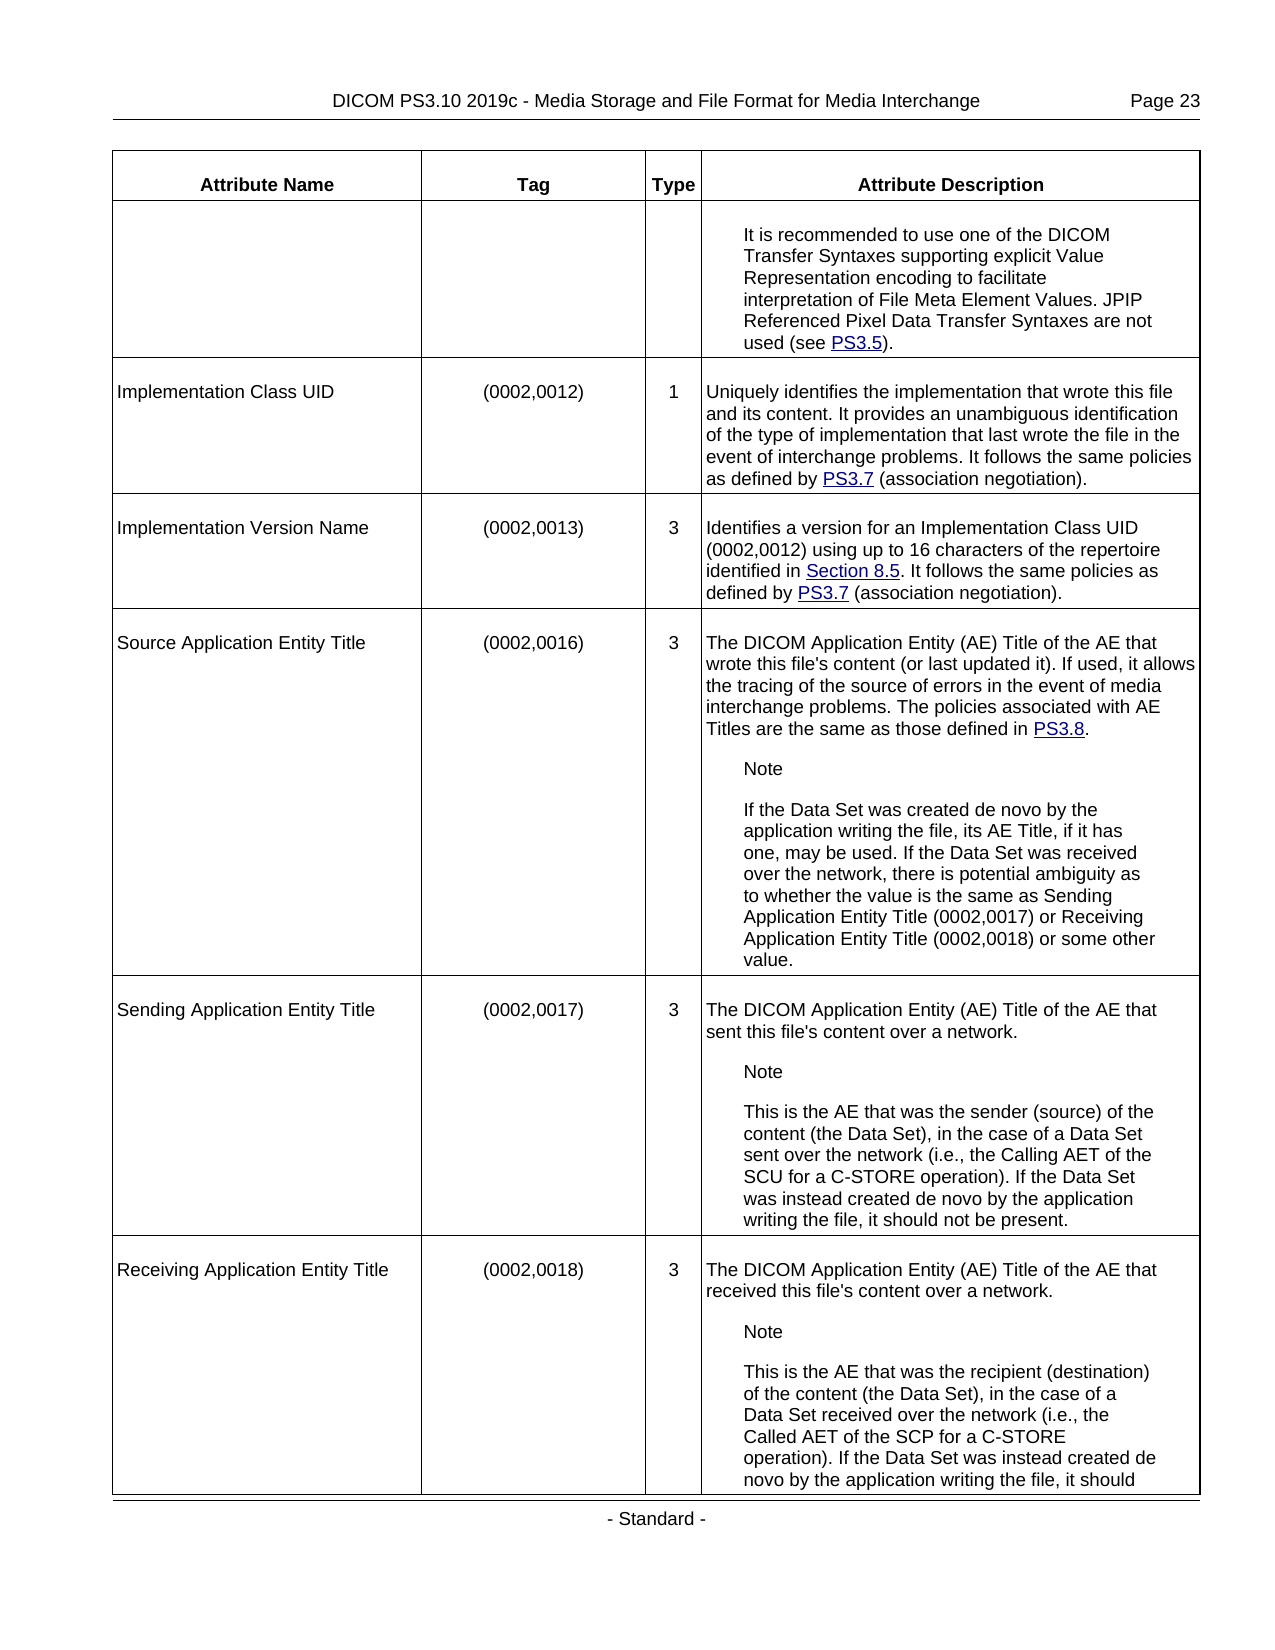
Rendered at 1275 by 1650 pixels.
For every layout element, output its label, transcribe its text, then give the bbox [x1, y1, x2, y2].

table_cell Source Application Entity Title [113, 609, 421, 975]
table_cell [113, 201, 421, 357]
table_header Attribute Description [702, 151, 1199, 200]
table_cell (0002,0013) [422, 494, 645, 607]
table_cell (0002,0018) [422, 1236, 645, 1494]
table_cell Uniquely identifies the implementation that wrote this file and its content. It provides an unambiguous identification of the type of implementation that last wrote the file in the event of interchange problems. It follows the same policies as defined by PS3.7 (association negotiation). [702, 358, 1199, 493]
table_cell Sending Application Entity Title [113, 976, 421, 1235]
table_cell (0002,0012) [422, 358, 645, 493]
table_cell 3 [646, 1236, 701, 1494]
table_cell The DICOM Application Entity (AE) Title of the AE that sent this file's content over a network. Note This is the AE that was the sender (source) of the content (the Data Set), in the case of a Data Set sent over the network (i.e., the Calling AET of the SCU for a C-STORE operation). If the Data Set was instead created de novo by the application writing the file, it should not be present. [702, 976, 1199, 1235]
table_cell Identifies a version for an Implementation Class UID (0002,0012) using up to 16 characters of the repertoire identified in Section 8.5. It follows the same policies as defined by PS3.7 (association negotiation). [702, 494, 1199, 607]
table_cell [422, 201, 645, 357]
table_cell Implementation Class UID [113, 358, 421, 493]
table_cell 3 [646, 976, 701, 1235]
table_cell Implementation Version Name [113, 494, 421, 607]
table_cell The DICOM Application Entity (AE) Title of the AE that wrote this file's content (or last updated it). If used, it allows the tracing of the source of errors in the event of media interchange problems. The policies associated with AE Titles are the same as those defined in PS3.8. Note If the Data Set was created de novo by the application writing the file, its AE Title, if it has one, may be used. If the Data Set was received over the network, there is potential ambiguity as to whether the value is the same as Sending Application Entity Title (0002,0017) or Receiving Application Entity Title (0002,0018) or some other value. [702, 609, 1199, 975]
table_cell (0002,0017) [422, 976, 645, 1235]
table_cell 3 [646, 494, 701, 607]
table_cell Receiving Application Entity Title [113, 1236, 421, 1494]
table_cell (0002,0016) [422, 609, 645, 975]
table_header Attribute Name [113, 151, 421, 200]
table_cell The DICOM Application Entity (AE) Title of the AE that received this file's content over a network. Note This is the AE that was the recipient (destination) of the content (the Data Set), in the case of a Data Set received over the network (i.e., the Called AET of the SCP for a C-STORE operation). If the Data Set was instead created de novo by the application writing the file, it should [702, 1236, 1199, 1494]
table_cell 3 [646, 609, 701, 975]
table_cell It is recommended to use one of the DICOM Transfer Syntaxes supporting explicit Value Representation encoding to facilitate interpretation of File Meta Element Values. JPIP Referenced Pixel Data Transfer Syntaxes are not used (see PS3.5). [702, 201, 1199, 357]
table_cell 1 [646, 358, 701, 493]
table_cell [646, 201, 701, 357]
table_header Tag [422, 151, 645, 200]
table_header Type [646, 151, 701, 200]
